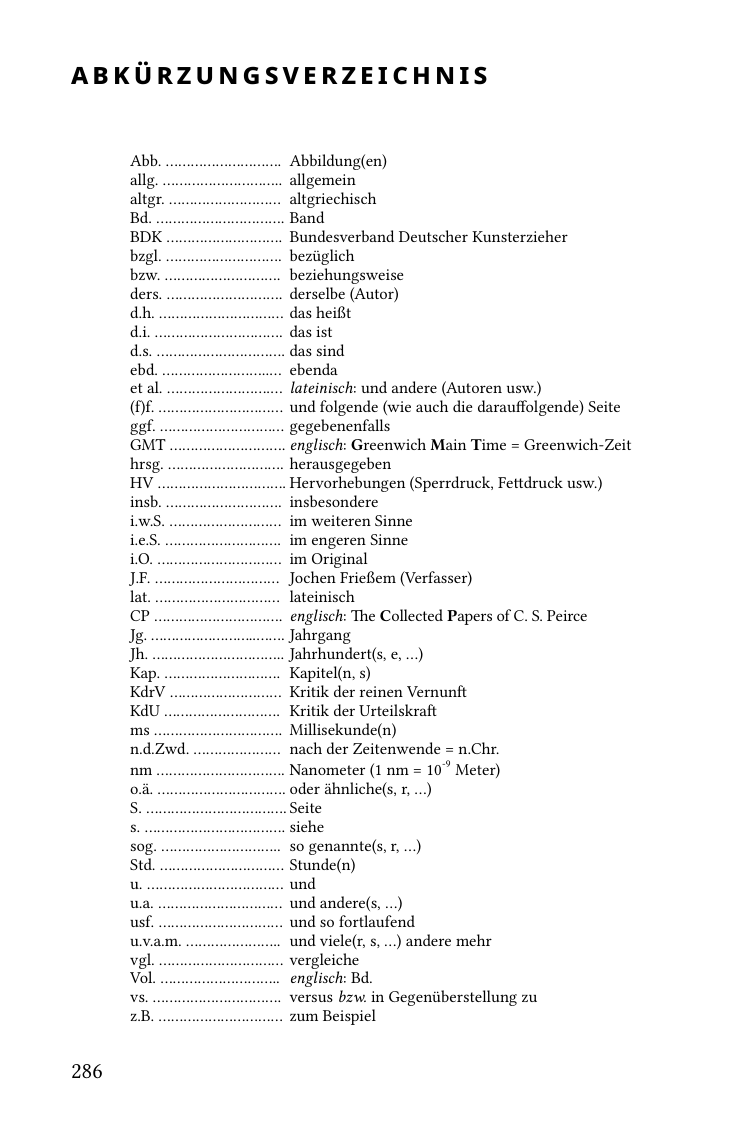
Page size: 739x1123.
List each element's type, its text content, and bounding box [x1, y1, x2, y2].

text GMT ............................ englisch: Greenwich Main Time = Greenwich-Zeit [130, 436, 656, 455]
text ders. ............................ derselbe (Autor) [130, 284, 656, 303]
text d.i. ............................... das ist [130, 322, 656, 341]
text n.d.Zwd. ..................... nach der Zeitenwende = n.Chr. [130, 739, 656, 758]
text i.O. .............................. im Original [130, 549, 656, 568]
text BDK ............................ Bundesverband Deutscher Kunsterzieher [130, 227, 656, 246]
text u. ................................. und [130, 874, 656, 893]
text altgr. …........................ altgriechisch [130, 189, 656, 208]
text z.B. .............................. zum Beispiel [130, 1007, 656, 1026]
text ggf. .............................. gegebenenfalls [130, 417, 656, 436]
text S. .................................. Seite [130, 798, 656, 817]
text Bd. ............................... Band [130, 208, 656, 227]
text d.s. ............................... das sind [130, 341, 656, 360]
text bzgl. ............................ bezüglich [130, 246, 656, 265]
text bzw. ............................ beziehungsweise [130, 265, 656, 284]
text KdrV ........................... Kritik der reinen Vernunft [130, 682, 656, 701]
text ms …............................ Millisekunde(n) [130, 720, 656, 739]
text u.v.a.m. ………………….. und viele(r, s, ...) andere mehr [130, 931, 656, 950]
text i.e.S. …......................... im engeren Sinne [130, 531, 656, 549]
text u.a. .............................. und andere(s, ...) [130, 893, 656, 912]
text (f)f. ...........................… und folgende (wie auch die darauffolgende) Seite [130, 398, 656, 417]
text ebd. ..........................… ebenda [130, 360, 656, 379]
text Abb. ............................ Abbildung(en) [130, 151, 656, 170]
text allg. ............................. allgemein [130, 170, 656, 189]
text CP …............................ englisch: The Collected Papers of C. S. Peirce [130, 606, 656, 625]
text HV ............................... Hervorhebungen (Sperrdruck, Fettdruck usw.) [130, 474, 656, 493]
text lat. …........................... lateinisch [130, 587, 656, 606]
text o.ä. ............................... oder ähnliche(s, r, ...) [130, 779, 656, 798]
text Vol. ….......................... englisch: Bd. [130, 969, 656, 988]
text nm ............................... Nanometer (1 nm = 10-9 Meter) [130, 758, 656, 779]
text i.w.S. …........................ im weiteren Sinne [130, 512, 656, 531]
text Abkürzungsverzeichnis [71, 53, 656, 93]
text et al. .........................… lateinisch: und andere (Autoren usw.) [130, 379, 656, 398]
text J.F. ………………………… Jochen Frießem (Verfasser) [130, 568, 656, 587]
text s. .................................. siehe [130, 817, 656, 836]
text usf. .............................. und so fortlaufend [130, 912, 656, 931]
text insb. ............................ insbesondere [130, 493, 656, 512]
text Jg. ................................. Jahrgang [130, 625, 656, 644]
text vs. …………………………. versus bzw. in Gegenüberstellung zu [130, 988, 656, 1007]
text Jh. ................................ Jahrhundert(s, e, ...) [130, 644, 656, 663]
text hrsg. ............................ herausgegeben [130, 455, 656, 474]
text sog. ............................. so genannte(s, r, ...) [130, 836, 656, 855]
text vgl. .............................. vergleiche [130, 950, 656, 969]
text d.h. .............................. das heißt [130, 303, 656, 322]
text KdU ............................ Kritik der Urteilskraft [130, 701, 656, 720]
text Kap. ............................ Kapitel(n, s) [130, 663, 656, 682]
text Std. .............................. Stunde(n) [130, 855, 656, 874]
